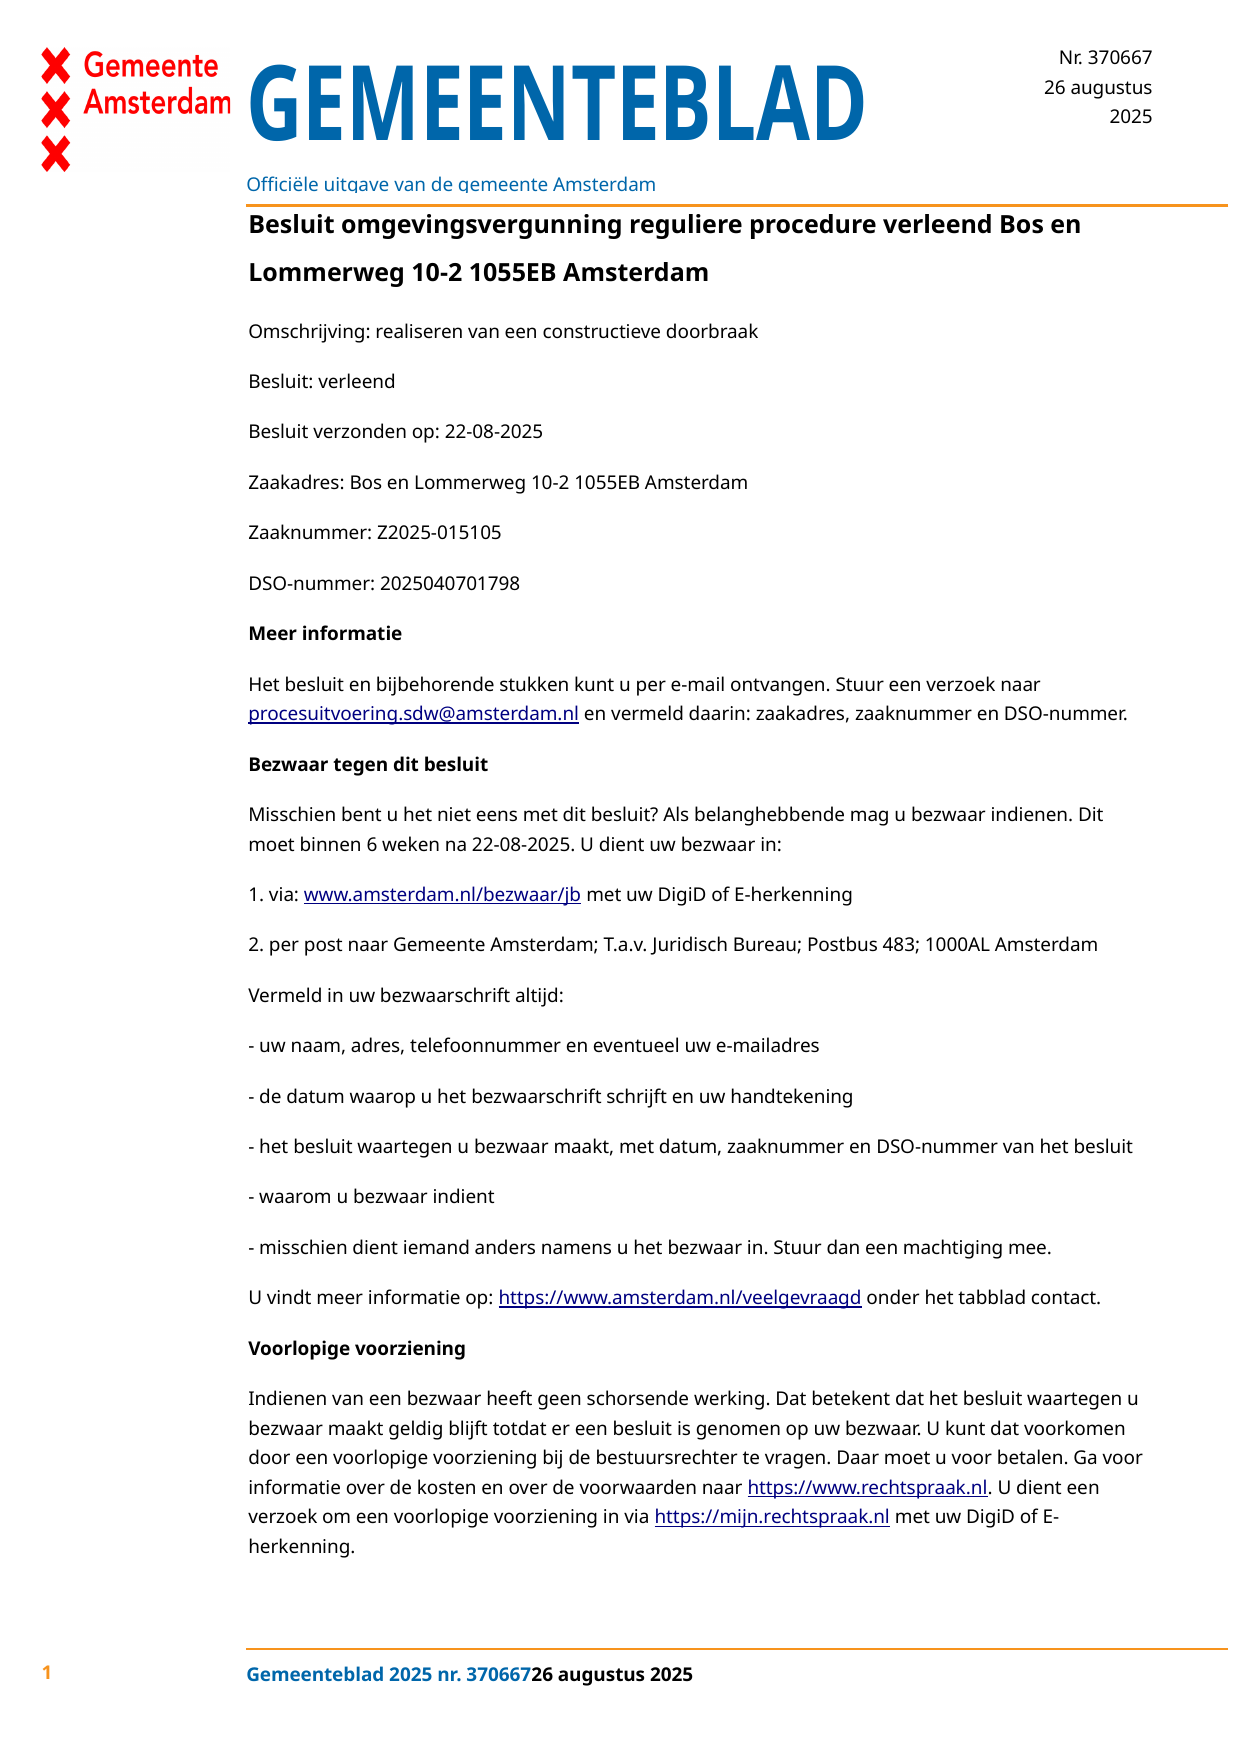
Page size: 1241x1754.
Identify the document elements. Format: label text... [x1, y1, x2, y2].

text Het besluit en bijbehorende stukken kunt u per e-mail ontvangen. Stuur een verzoek naar procesuitvoering.sdw@amsterdam.nl en vermeld daarin: zaakadres, zaaknummer en DSO-nummer. [248, 671, 1152, 726]
text - waarom u bezwaar indient [248, 1184, 1152, 1209]
text Voorlopige voorziening [248, 1335, 1152, 1361]
text Misschien bent u het niet eens met dit besluit? Als belanghebbende mag u bezwaar indienen. Dit moet binnen 6 weken na 22-08-2025. U dient uw bezwaar in: [248, 801, 1152, 857]
text - de datum waarop u het bezwaarschrift schrijft en uw handtekening [248, 1083, 1152, 1109]
text - het besluit waartegen u bezwaar maakt, met datum, zaaknummer en DSO-nummer van het besluit [248, 1133, 1152, 1159]
text Indienen van een bezwaar heeft geen schorsende werking. Dat betekent dat het besluit waartegen u bezwaar maakt geldig blijft totdat er een besluit is genomen op uw bezwaar. U kunt dat voorkomen door een voorlopige voorziening bij de bestuursrechter te vragen. Daar moet u voor betalen. Ga voor informatie over de kosten en over de voorwaarden naar https://www.rechtspraak.nl. U dient een verzoek om een voorlopige voorziening in via https://mijn.rechtspraak.nl met uw DigiD of E-herkenning. [248, 1385, 1152, 1559]
text U vindt meer informatie op: https://www.amsterdam.nl/veelgevraagd onder het tabblad contact. [248, 1284, 1152, 1310]
text Besluit verzonden op: 22-08-2025 [248, 419, 1152, 444]
picture [41, 47, 231, 172]
text Bezwaar tegen dit besluit [248, 751, 1152, 777]
text Besluit omgevingsvergunning reguliere procedure verleend Bos en Lommerweg 10-2 1055EB Amsterdam [248, 207, 1152, 288]
text Vermeld in uw bezwaarschrift altijd: [248, 982, 1152, 1008]
text Zaakadres: Bos en Lommerweg 10-2 1055EB Amsterdam [248, 469, 1152, 495]
text DSO-nummer: 2025040701798 [248, 570, 1152, 596]
text - misschien dient iemand anders namens u het bezwaar in. Stuur dan een machtiging mee. [248, 1234, 1152, 1260]
text Zaaknummer: Z2025-015105 [248, 519, 1152, 545]
text Omschrijving: realiseren van een constructieve doorbraak [248, 318, 1152, 344]
text 2. per post naar Gemeente Amsterdam; T.a.v. Juridisch Bureau; Postbus 483; 1000AL Amsterdam [248, 932, 1152, 957]
text - uw naam, adres, telefoonnummer en eventueel uw e-mailadres [248, 1032, 1152, 1058]
text Meer informatie [248, 620, 1152, 646]
text 1. via: www.amsterdam.nl/bezwaar/jb met uw DigiD of E-herkenning [248, 881, 1152, 907]
text Besluit: verleend [248, 368, 1152, 394]
